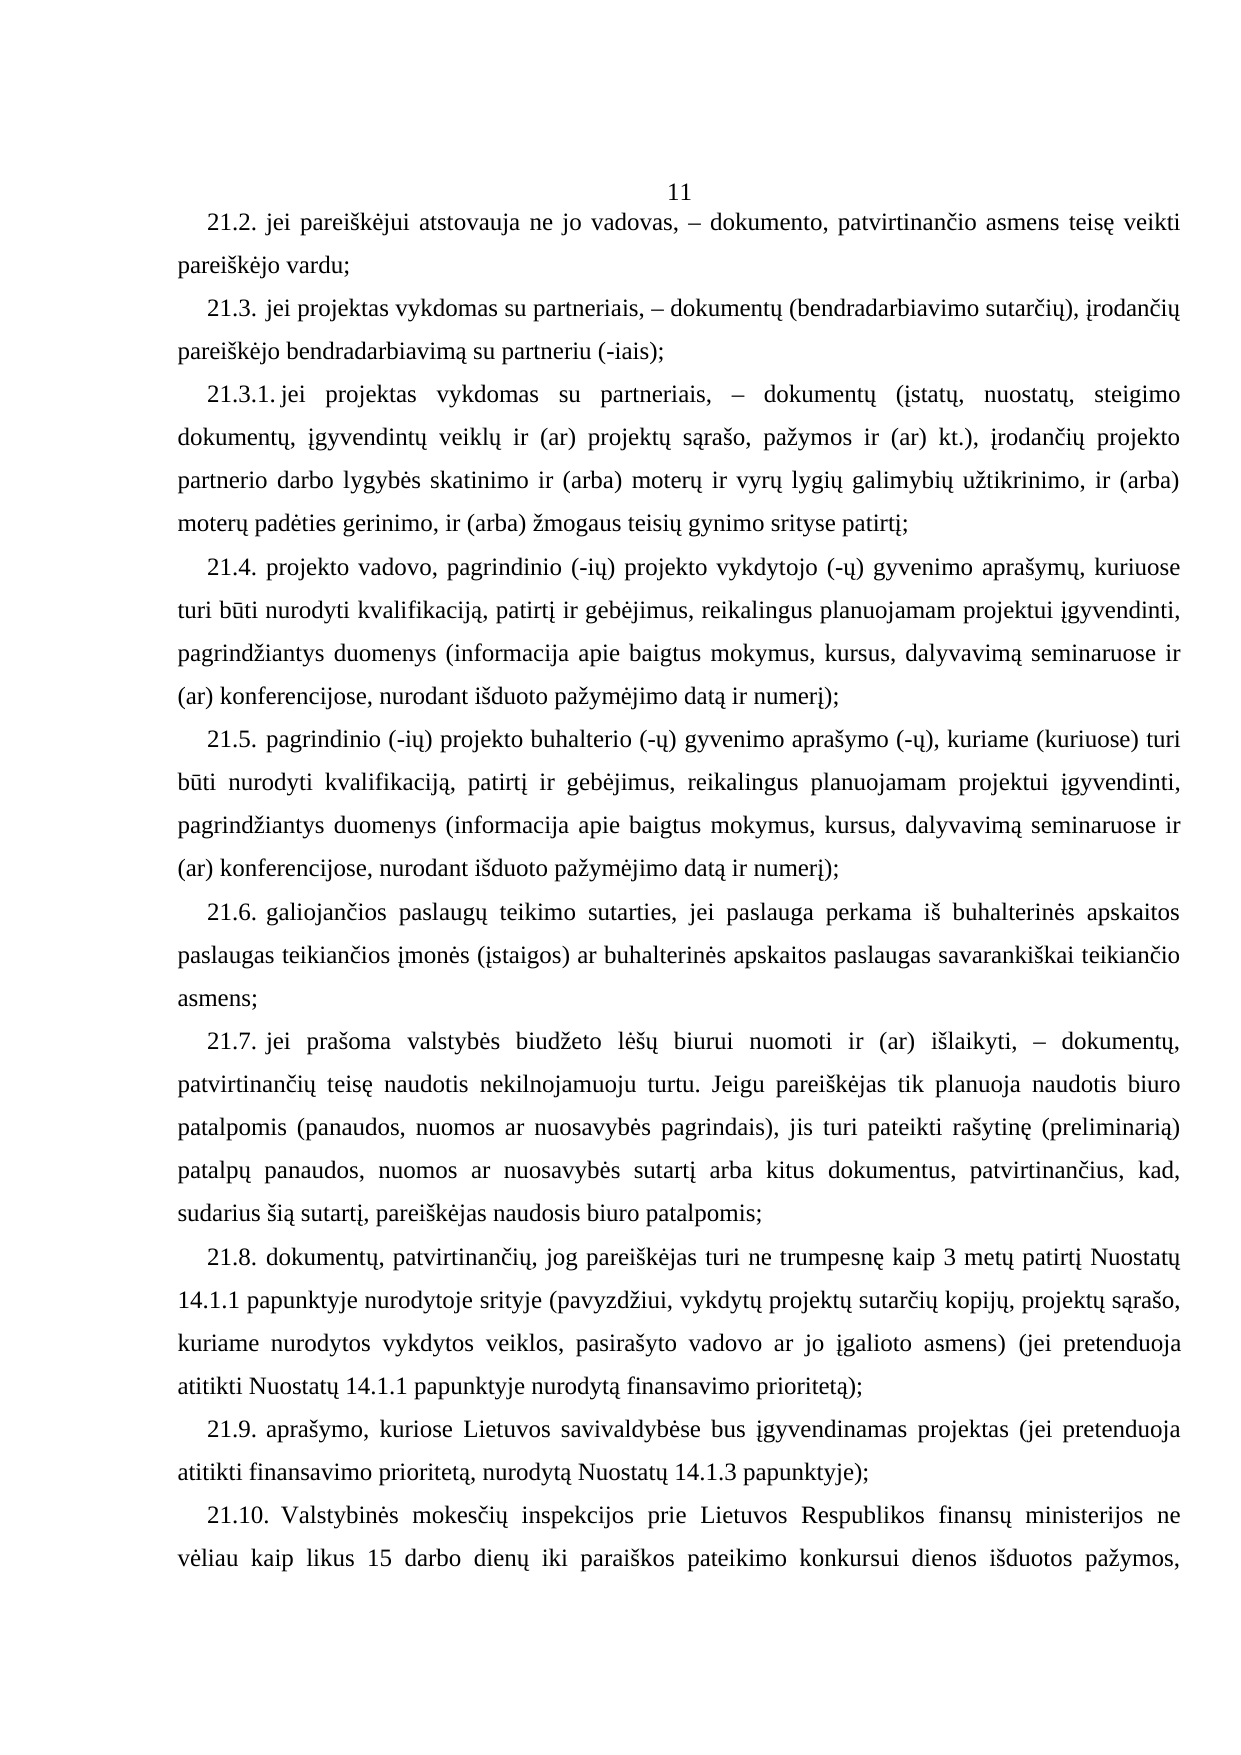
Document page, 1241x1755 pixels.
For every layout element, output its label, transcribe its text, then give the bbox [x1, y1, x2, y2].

text 21.6. galiojančios paslaugų teikimo sutarties, jei paslauga perkama iš buhalterinės apskaitos paslaugas teikiančios įmonės (įstaigos) ar buhalterinės apskaitos paslaugas savarankiškai teikiančio asmens; [177, 897, 1181, 1012]
text 21.5. pagrindinio (-ių) projekto buhalterio (-ų) gyvenimo aprašymo (-ų), kuriame (kuriuose) turi būti nurodyti kvalifikaciją, patirtį ir gebėjimus, reikalingus planuojamam projektui įgyvendinti, pagrindžiantys duomenys (informacija apie baigtus mokymus, kursus, dalyvavimą seminaruose ir (ar) konferencijose, nurodant išduoto pažymėjimo datą ir numerį); [177, 724, 1181, 882]
text 21.2. jei pareiškėjui atstovauja ne jo vadovas, – dokumento, patvirtinančio asmens teisę veikti pareiškėjo vardu; [177, 207, 1181, 278]
text 21.4. projekto vadovo, pagrindinio (-ių) projekto vykdytojo (-ų) gyvenimo aprašymų, kuriuose turi būti nurodyti kvalifikaciją, patirtį ir gebėjimus, reikalingus planuojamam projektui įgyvendinti, pagrindžiantys duomenys (informacija apie baigtus mokymus, kursus, dalyvavimą seminaruose ir (ar) konferencijose, nurodant išduoto pažymėjimo datą ir numerį); [177, 552, 1181, 710]
text 21.9. aprašymo, kuriose Lietuvos savivaldybėse bus įgyvendinamas projektas (jei pretenduoja atitikti finansavimo prioritetą, nurodytą Nuostatų 14.1.3 papunktyje); [177, 1414, 1181, 1486]
text 21.3.1. jei projektas vykdomas su partneriais, – dokumentų (įstatų, nuostatų, steigimo dokumentų, įgyvendintų veiklų ir (ar) projektų sąrašo, pažymos ir (ar) kt.), įrodančių projekto partnerio darbo lygybės skatinimo ir (arba) moterų ir vyrų lygių galimybių užtikrinimo, ir (arba) moterų padėties gerinimo, ir (arba) žmogaus teisių gynimo srityse patirtį; [177, 379, 1181, 537]
text 21.7. jei prašoma valstybės biudžeto lėšų biurui nuomoti ir (ar) išlaikyti, – dokumentų, patvirtinančių teisę naudotis nekilnojamuoju turtu. Jeigu pareiškėjas tik planuoja naudotis biuro patalpomis (panaudos, nuomos ar nuosavybės pagrindais), jis turi pateikti rašytinę (preliminarią) patalpų panaudos, nuomos ar nuosavybės sutartį arba kitus dokumentus, patvirtinančius, kad, sudarius šią sutartį, pareiškėjas naudosis biuro patalpomis; [177, 1026, 1181, 1227]
text 21.10. Valstybinės mokesčių inspekcijos prie Lietuvos Respublikos finansų ministerijos ne vėliau kaip likus 15 darbo dienų iki paraiškos pateikimo konkursui dienos išduotos pažymos, [177, 1500, 1181, 1572]
text 21.3. jei projektas vykdomas su partneriais, – dokumentų (bendradarbiavimo sutarčių), įrodančių pareiškėjo bendradarbiavimą su partneriu (-iais); [177, 293, 1181, 365]
text 21.8. dokumentų, patvirtinančių, jog pareiškėjas turi ne trumpesnę kaip 3 metų patirtį Nuostatų 14.1.1 papunktyje nurodytoje srityje (pavyzdžiui, vykdytų projektų sutarčių kopijų, projektų sąrašo, kuriame nurodytos vykdytos veiklos, pasirašyto vadovo ar jo įgalioto asmens) (jei pretenduoja atitikti Nuostatų 14.1.1 papunktyje nurodytą finansavimo prioritetą); [177, 1242, 1181, 1400]
